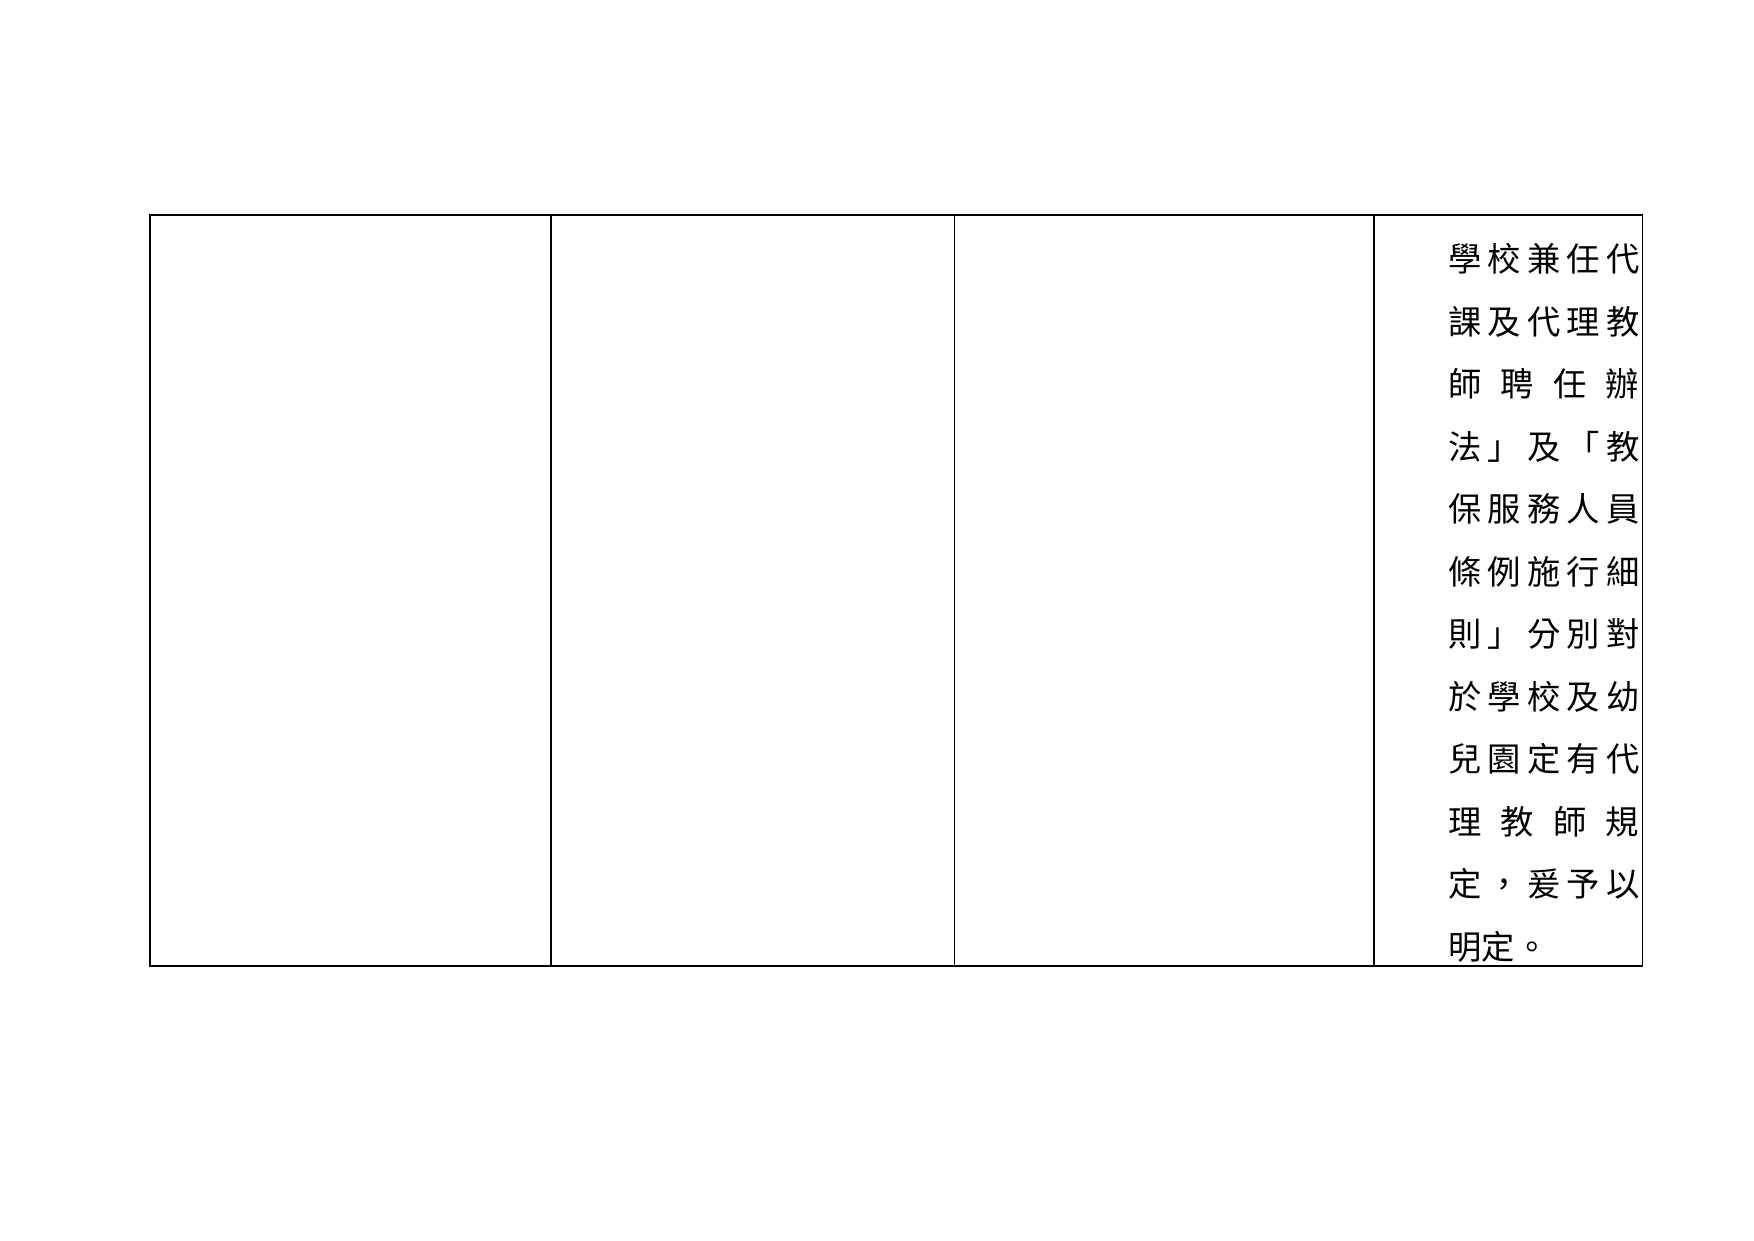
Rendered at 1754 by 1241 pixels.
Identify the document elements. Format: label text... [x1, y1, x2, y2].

table_cell [151, 216, 550, 965]
table_cell [552, 216, 954, 965]
table_cell [955, 216, 1373, 965]
table_cell 學校兼任代課及代理教師聘任辦法」及「教保服務人員條例施行細則」分別對於學校及幼兒園定有代理教師規定，爰予以明定。 [1375, 216, 1642, 965]
